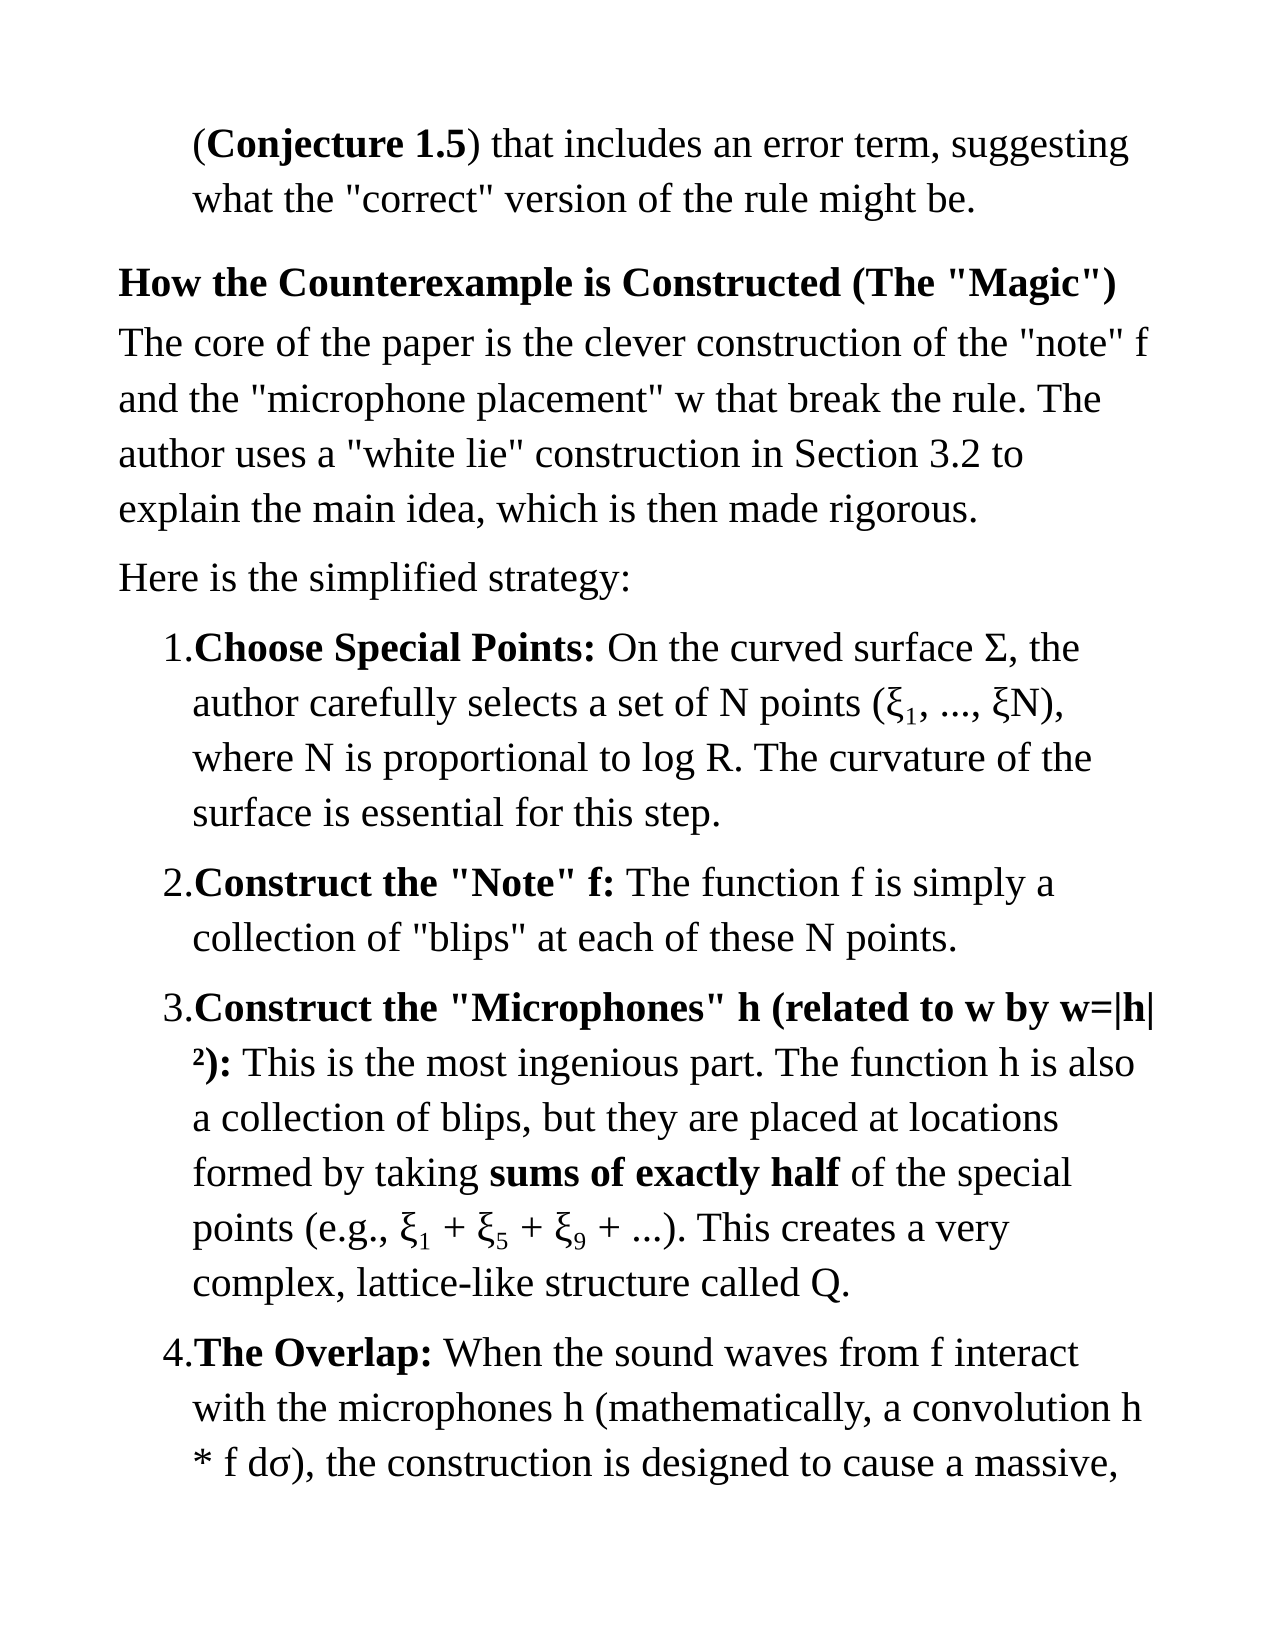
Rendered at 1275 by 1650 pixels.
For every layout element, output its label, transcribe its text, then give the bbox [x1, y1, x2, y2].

list Construct the "Note" f: The function f is simply a collection of "blips" at each of these N points. [162, 858, 1157, 961]
list The Overlap: When the sound waves from f interact with the microphones h (mathematically, a convolution h * f dσ), the construction is designed to cause a massive, [162, 1328, 1157, 1486]
subtitle How the Counterexample is Constructed (The "Magic") [118, 257, 1157, 305]
list Choose Special Points: On the curved surface Σ, the author carefully selects a set of N points (ξ₁, ..., ξN), where N is proportional to log R. The curvature of the surface is essential for this step. [162, 623, 1157, 836]
list (Conjecture 1.5) that includes an error term, suggesting what the "correct" version of the rule might be. [162, 118, 1157, 221]
list Construct the "Microphones" h (related to w by w=|h|²): This is the most ingenious part. The function h is also a collection of blips, but they are placed at locations formed by taking sums of exactly half of the special points (e.g., ξ₁ + ξ₅ + ξ₉ + ...). This creates a very complex, lattice-like structure called Q. [162, 982, 1157, 1306]
text Here is the simplified strategy: [118, 553, 1157, 601]
text The core of the paper is the clever construction of the "note" f and the "microphone placement" w that break the rule. The author uses a "white lie" construction in Section 3.2 to explain the main idea, which is then made rigorous. [118, 318, 1157, 531]
